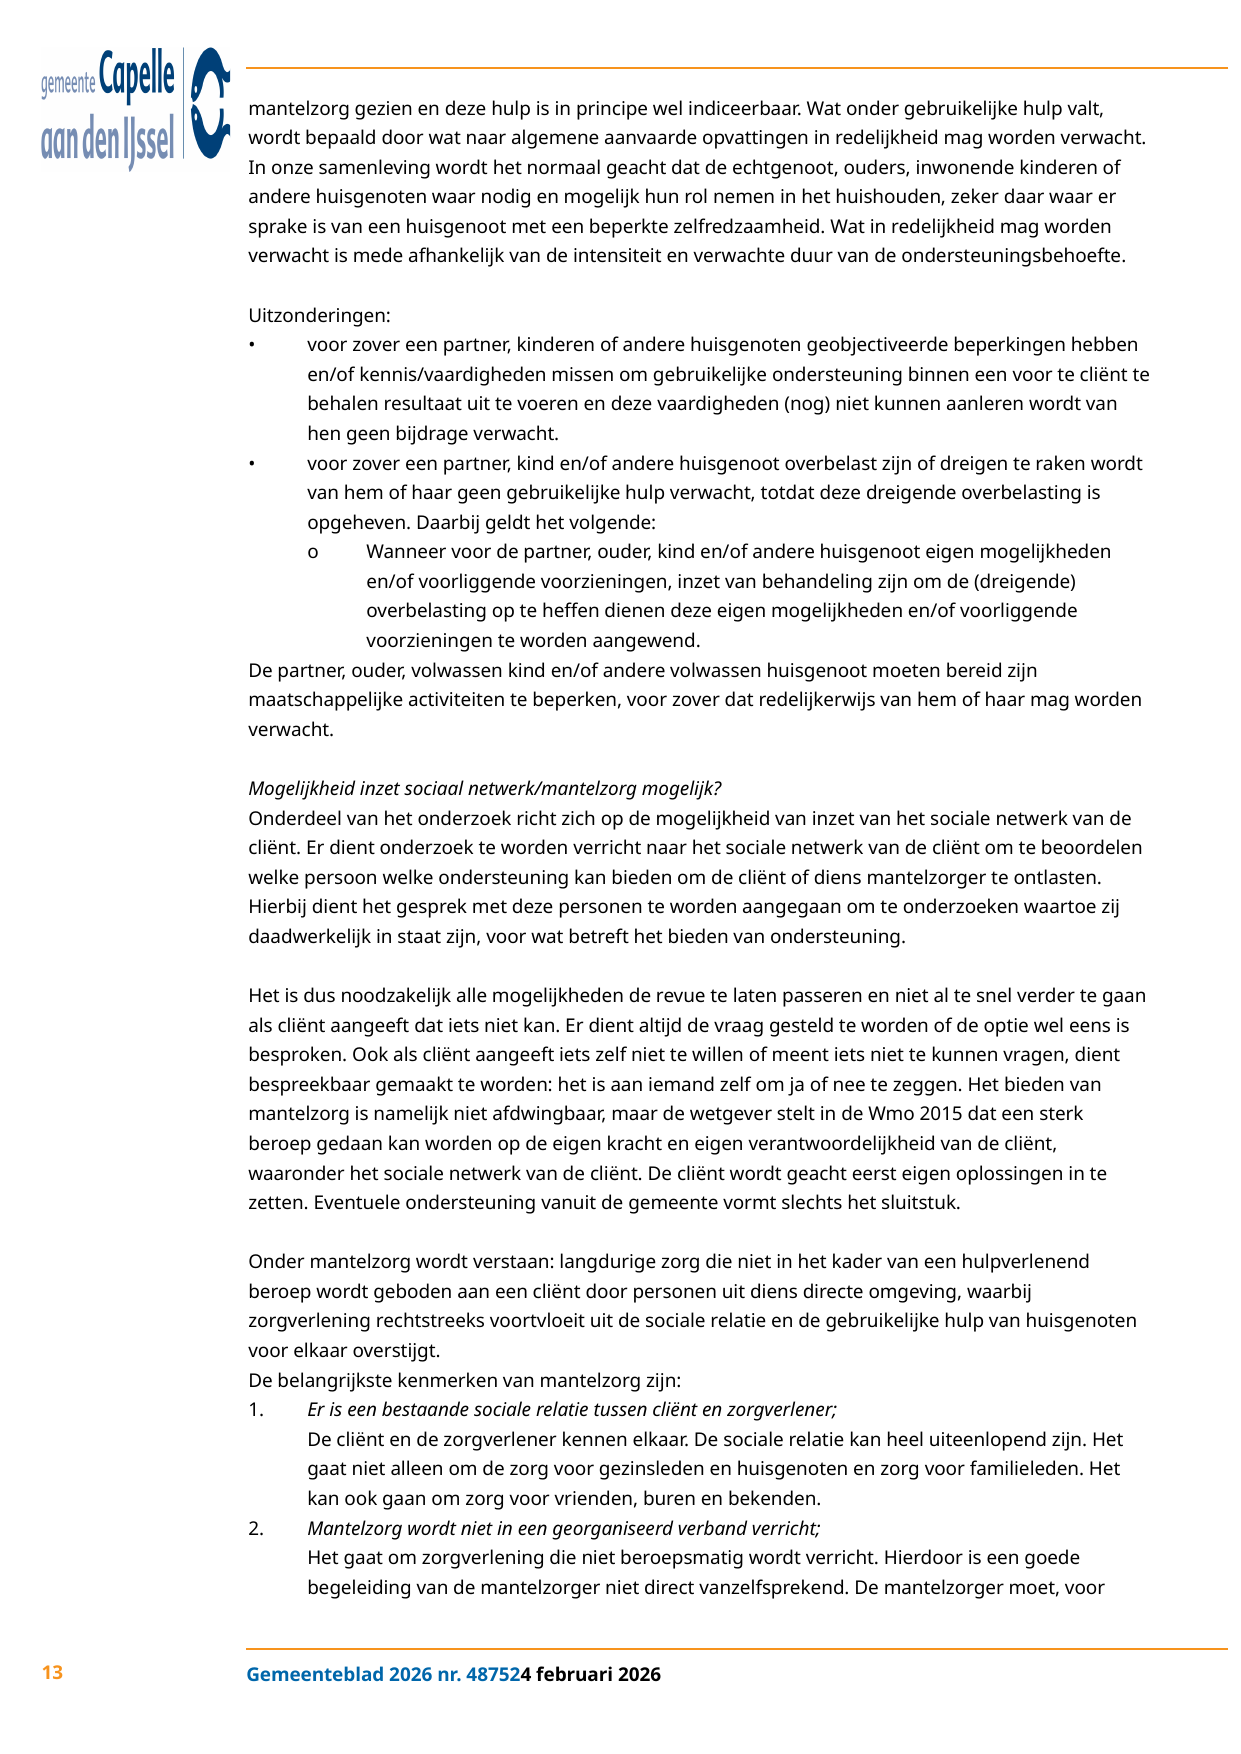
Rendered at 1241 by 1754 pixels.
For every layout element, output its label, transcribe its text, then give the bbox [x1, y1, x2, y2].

text Het is dus noodzakelijk alle mogelijkheden de revue te laten passeren en niet al te snel verder te gaan als cliënt aangeeft dat iets niet kan. Er dient altijd de vraag gesteld te worden of de optie wel eens is besproken. Ook als cliënt aangeeft iets zelf niet te willen of meent iets niet te kunnen vragen, dient bespreekbaar gemaakt te worden: het is aan iemand zelf om ja of nee te zeggen. Het bieden van mantelzorg is namelijk niet afdwingbaar, maar de wetgever stelt in de Wmo 2015 dat een sterk beroep gedaan kan worden op de eigen kracht en eigen verantwoordelijkheid van de cliënt, waaronder het sociale netwerk van de cliënt. De cliënt wordt geacht eerst eigen oplossingen in te zetten. Eventuele ondersteuning vanuit de gemeente vormt slechts het sluitstuk. [248, 982, 1152, 1215]
list Het gaat om zorgverlening die niet beroepsmatig wordt verricht. Hierdoor is een goede begeleiding van de mantelzorger niet direct vanzelfsprekend. De mantelzorger moet, voor [248, 1544, 1152, 1600]
text Uitzonderingen: [248, 302, 1152, 328]
list De cliënt en de zorgverlener kennen elkaar. De sociale relatie kan heel uiteenlopend zijn. Het gaat niet alleen om de zorg voor gezinsleden en huisgenoten en zorg voor familieleden. Het kan ook gaan om zorg voor vrienden, buren en bekenden. [248, 1426, 1152, 1511]
text De partner, ouder, volwassen kind en/of andere volwassen huisgenoot moeten bereid zijn maatschappelijke activiteiten te beperken, voor zover dat redelijkerwijs van hem of haar mag worden verwacht. [248, 657, 1152, 742]
list Mantelzorg wordt niet in een georganiseerd verband verricht; [248, 1515, 1152, 1541]
picture [41, 47, 231, 172]
list Wanneer voor de partner, ouder, kind en/of andere huisgenoot eigen mogelijkheden en/of voorliggende voorzieningen, inzet van behandeling zijn om de (dreigende) overbelasting op te heffen dienen deze eigen mogelijkheden en/of voorliggende voorzieningen te worden aangewend. [307, 538, 1152, 653]
list Er is een bestaande sociale relatie tussen cliënt en zorgverlener; [248, 1396, 1152, 1422]
text De belangrijkste kenmerken van mantelzorg zijn: [248, 1367, 1152, 1393]
text Onderdeel van het onderzoek richt zich op de mogelijkheid van inzet van het sociale netwerk van de cliënt. Er dient onderzoek te worden verricht naar het sociale netwerk van de cliënt om te beoordelen welke persoon welke ondersteuning kan bieden om de cliënt of diens mantelzorger te ontlasten. Hierbij dient het gesprek met deze personen te worden aangegaan om te onderzoeken waartoe zij daadwerkelijk in staat zijn, voor wat betreft het bieden van ondersteuning. [248, 805, 1152, 949]
text Onder mantelzorg wordt verstaan: langdurige zorg die niet in het kader van een hulpverlenend beroep wordt geboden aan een cliënt door personen uit diens directe omgeving, waarbij zorgverlening rechtstreeks voortvloeit uit de sociale relatie en de gebruikelijke hulp van huisgenoten voor elkaar overstijgt. [248, 1248, 1152, 1363]
list voor zover een partner, kinderen of andere huisgenoten geobjectiveerde beperkingen hebben en/of kennis/vaardigheden missen om gebruikelijke ondersteuning binnen een voor te cliënt te behalen resultaat uit te voeren en deze vaardigheden (nog) niet kunnen aanleren wordt van hen geen bijdrage verwacht. [248, 331, 1152, 446]
text Mogelijkheid inzet sociaal netwerk/mantelzorg mogelijk? [248, 775, 1152, 801]
list voor zover een partner, kind en/of andere huisgenoot overbelast zijn of dreigen te raken wordt van hem of haar geen gebruikelijke hulp verwacht, totdat deze dreigende overbelasting is opgeheven. Daarbij geldt het volgende: [248, 450, 1152, 535]
text mantelzorg gezien en deze hulp is in principe wel indiceerbaar. Wat onder gebruikelijke hulp valt, wordt bepaald door wat naar algemene aanvaarde opvattingen in redelijkheid mag worden verwacht. In onze samenleving wordt het normaal geacht dat de echtgenoot, ouders, inwonende kinderen of andere huisgenoten waar nodig en mogelijk hun rol nemen in het huishouden, zeker daar waar er sprake is van een huisgenoot met een beperkte zelfredzaamheid. Wat in redelijkheid mag worden verwacht is mede afhankelijk van de intensiteit en verwachte duur van de ondersteuningsbehoefte. [248, 95, 1152, 268]
